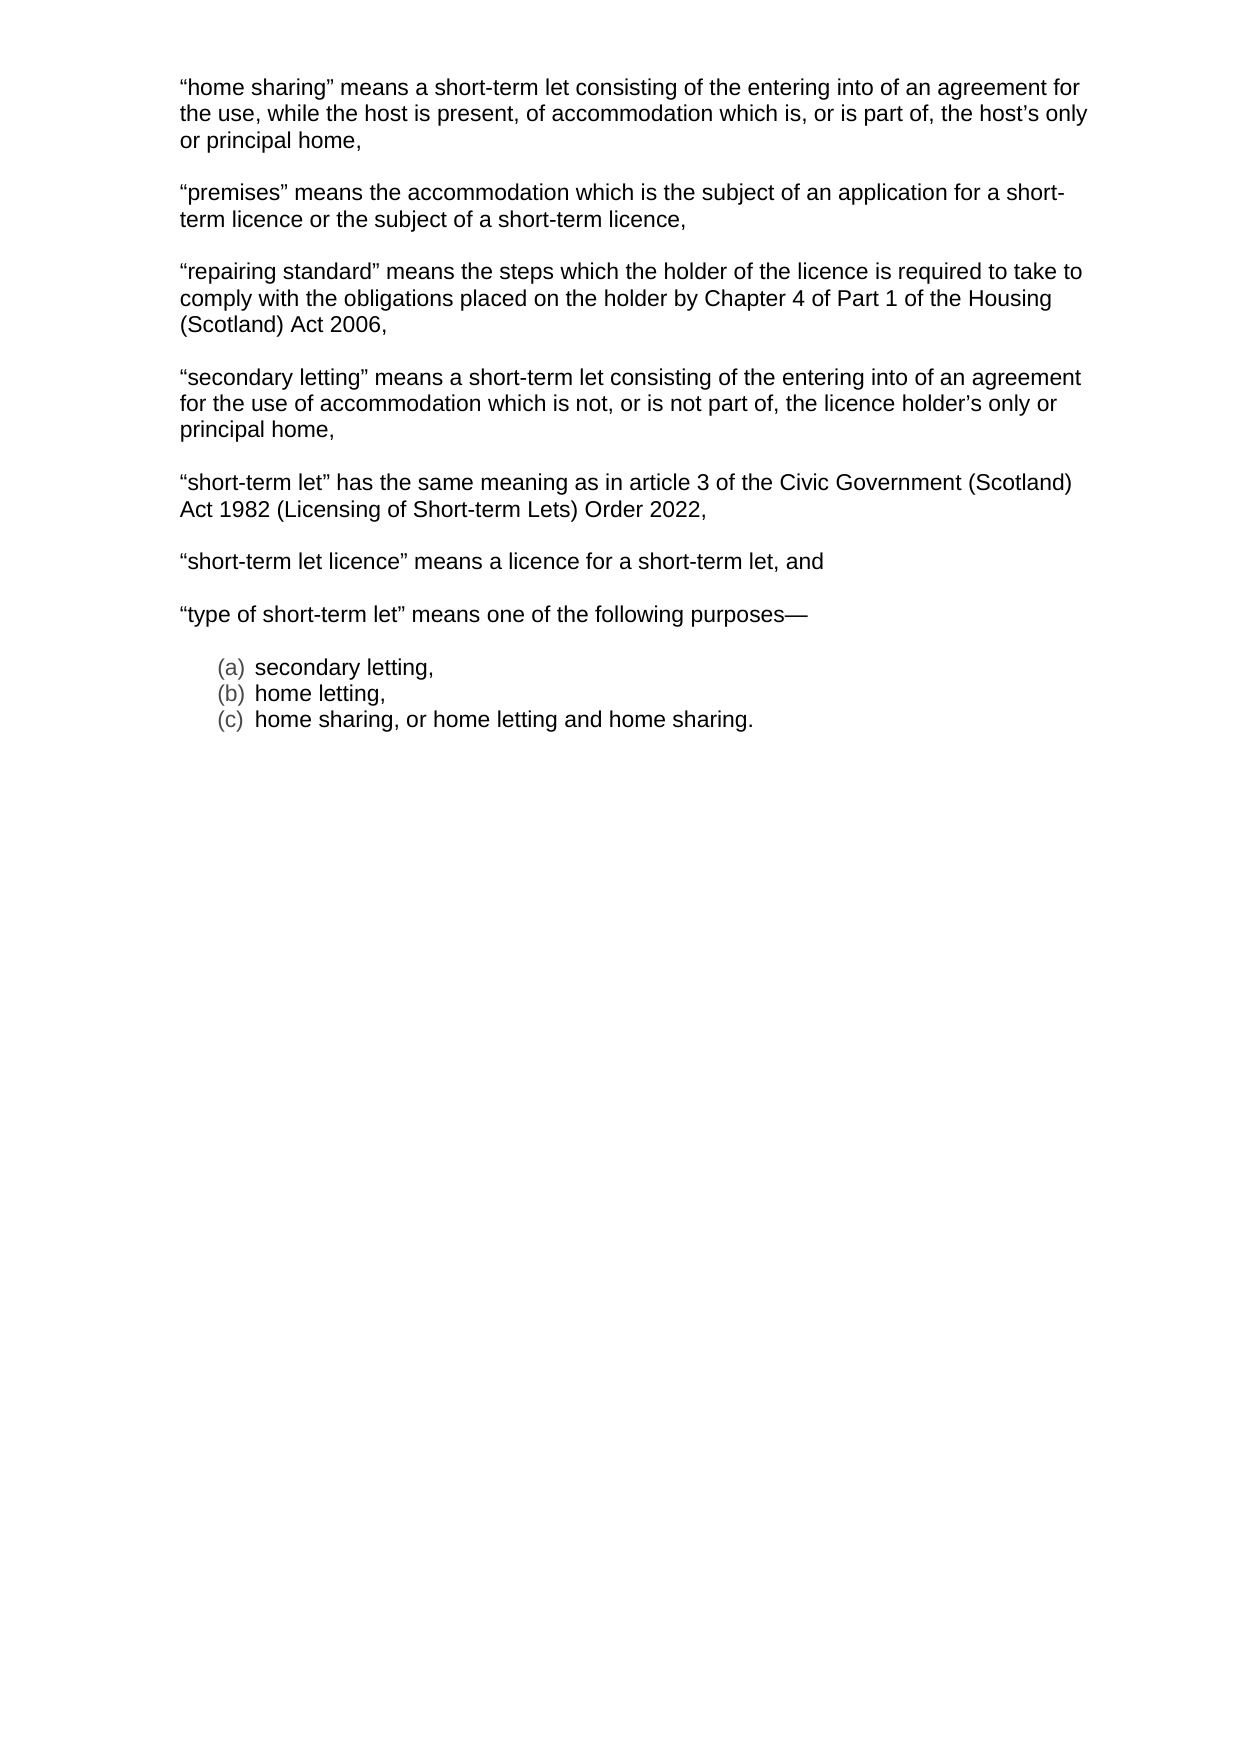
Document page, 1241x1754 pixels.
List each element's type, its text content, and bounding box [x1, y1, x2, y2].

text “secondary letting” means a short-term let consisting of the entering into of an agreement for the use of accommodation which is not, or is not part of, the licence holder’s only or principal home, [179, 364, 1090, 443]
list secondary letting, [217, 654, 1090, 680]
list home letting, [217, 680, 1090, 706]
text “type of short-term let” means one of the following purposes— [179, 601, 1090, 627]
list home sharing, or home letting and home sharing. [217, 706, 1090, 733]
text “short-term let licence” means a licence for a short-term let, and [179, 548, 1090, 574]
text “short-term let” has the same meaning as in article 3 of the Civic Government (Scotland) Act 1982 (Licensing of Short-term Lets) Order 2022, [179, 469, 1090, 522]
text “home sharing” means a short-term let consisting of the entering into of an agreement for the use, while the host is present, of accommodation which is, or is part of, the host’s only or principal home, [179, 74, 1090, 153]
text “premises” means the accommodation which is the subject of an application for a short-term licence or the subject of a short-term licence, [179, 179, 1090, 232]
text “repairing standard” means the steps which the holder of the licence is required to take to comply with the obligations placed on the holder by Chapter 4 of Part 1 of the Housing (Scotland) Act 2006, [179, 258, 1090, 337]
